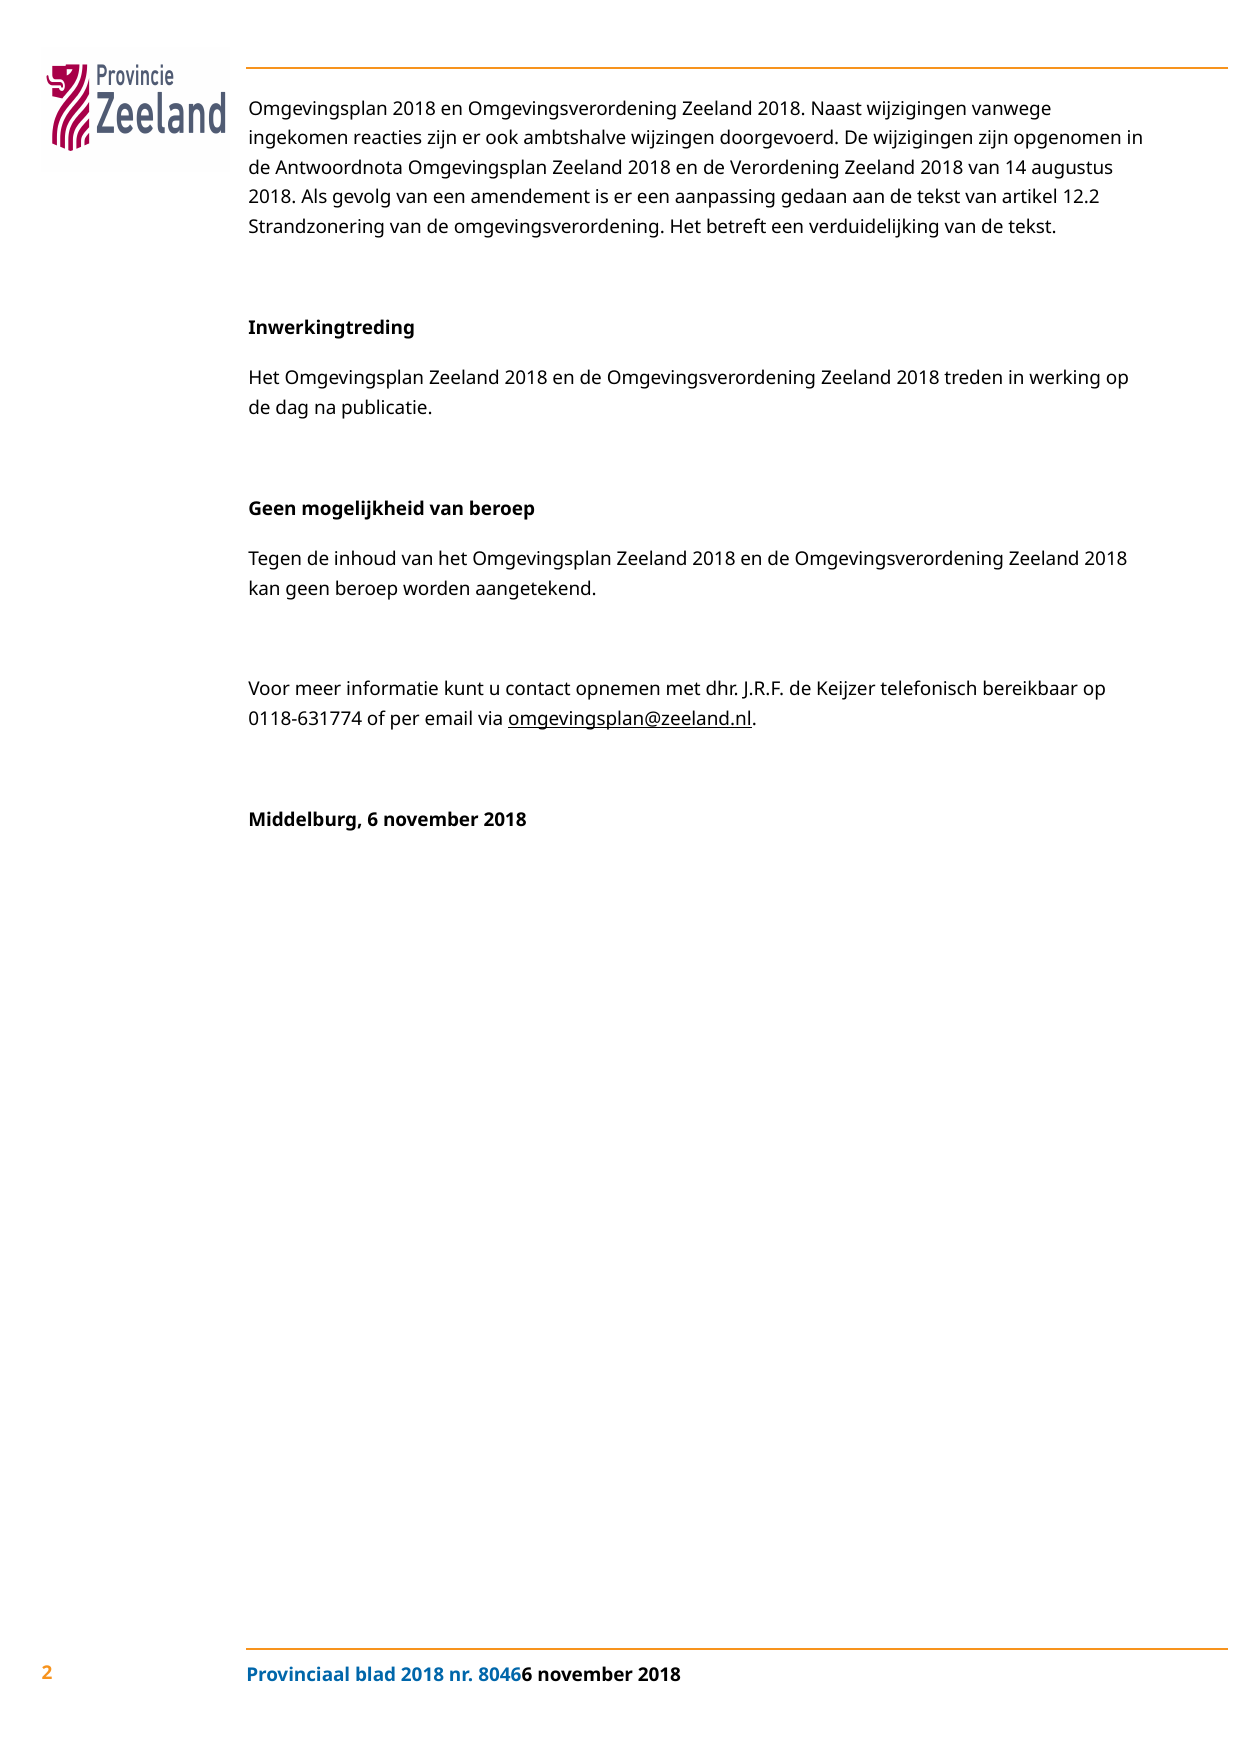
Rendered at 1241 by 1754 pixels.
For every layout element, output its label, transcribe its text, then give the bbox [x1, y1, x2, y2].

text Omgevingsplan 2018 en Omgevingsverordening Zeeland 2018. Naast wijzigingen vanwege ingekomen reacties zijn er ook ambtshalve wijzingen doorgevoerd. De wijzigingen zijn opgenomen in de Antwoordnota Omgevingsplan Zeeland 2018 en de Verordening Zeeland 2018 van 14 augustus 2018. Als gevolg van een amendement is er een aanpassing gedaan aan de tekst van artikel 12.2 Strandzonering van de omgevingsverordening. Het betreft een verduidelijking van de tekst. [248, 95, 1152, 239]
text Het Omgevingsplan Zeeland 2018 en de Omgevingsverordening Zeeland 2018 treden in werking op de dag na publicatie. [248, 364, 1152, 420]
text Inwerkingtreding [248, 314, 1152, 340]
text Middelburg, 6 november 2018 [248, 806, 1152, 832]
text Voor meer informatie kunt u contact opnemen met dhr. J.R.F. de Keijzer telefonisch bereikbaar op 0118-631774 of per email via omgevingsplan@zeeland.nl. [248, 676, 1152, 731]
text Geen mogelijkheid van beroep [248, 495, 1152, 521]
picture [41, 47, 231, 172]
text Tegen de inhoud van het Omgevingsplan Zeeland 2018 en de Omgevingsverordening Zeeland 2018 kan geen beroep worden aangetekend. [248, 545, 1152, 601]
